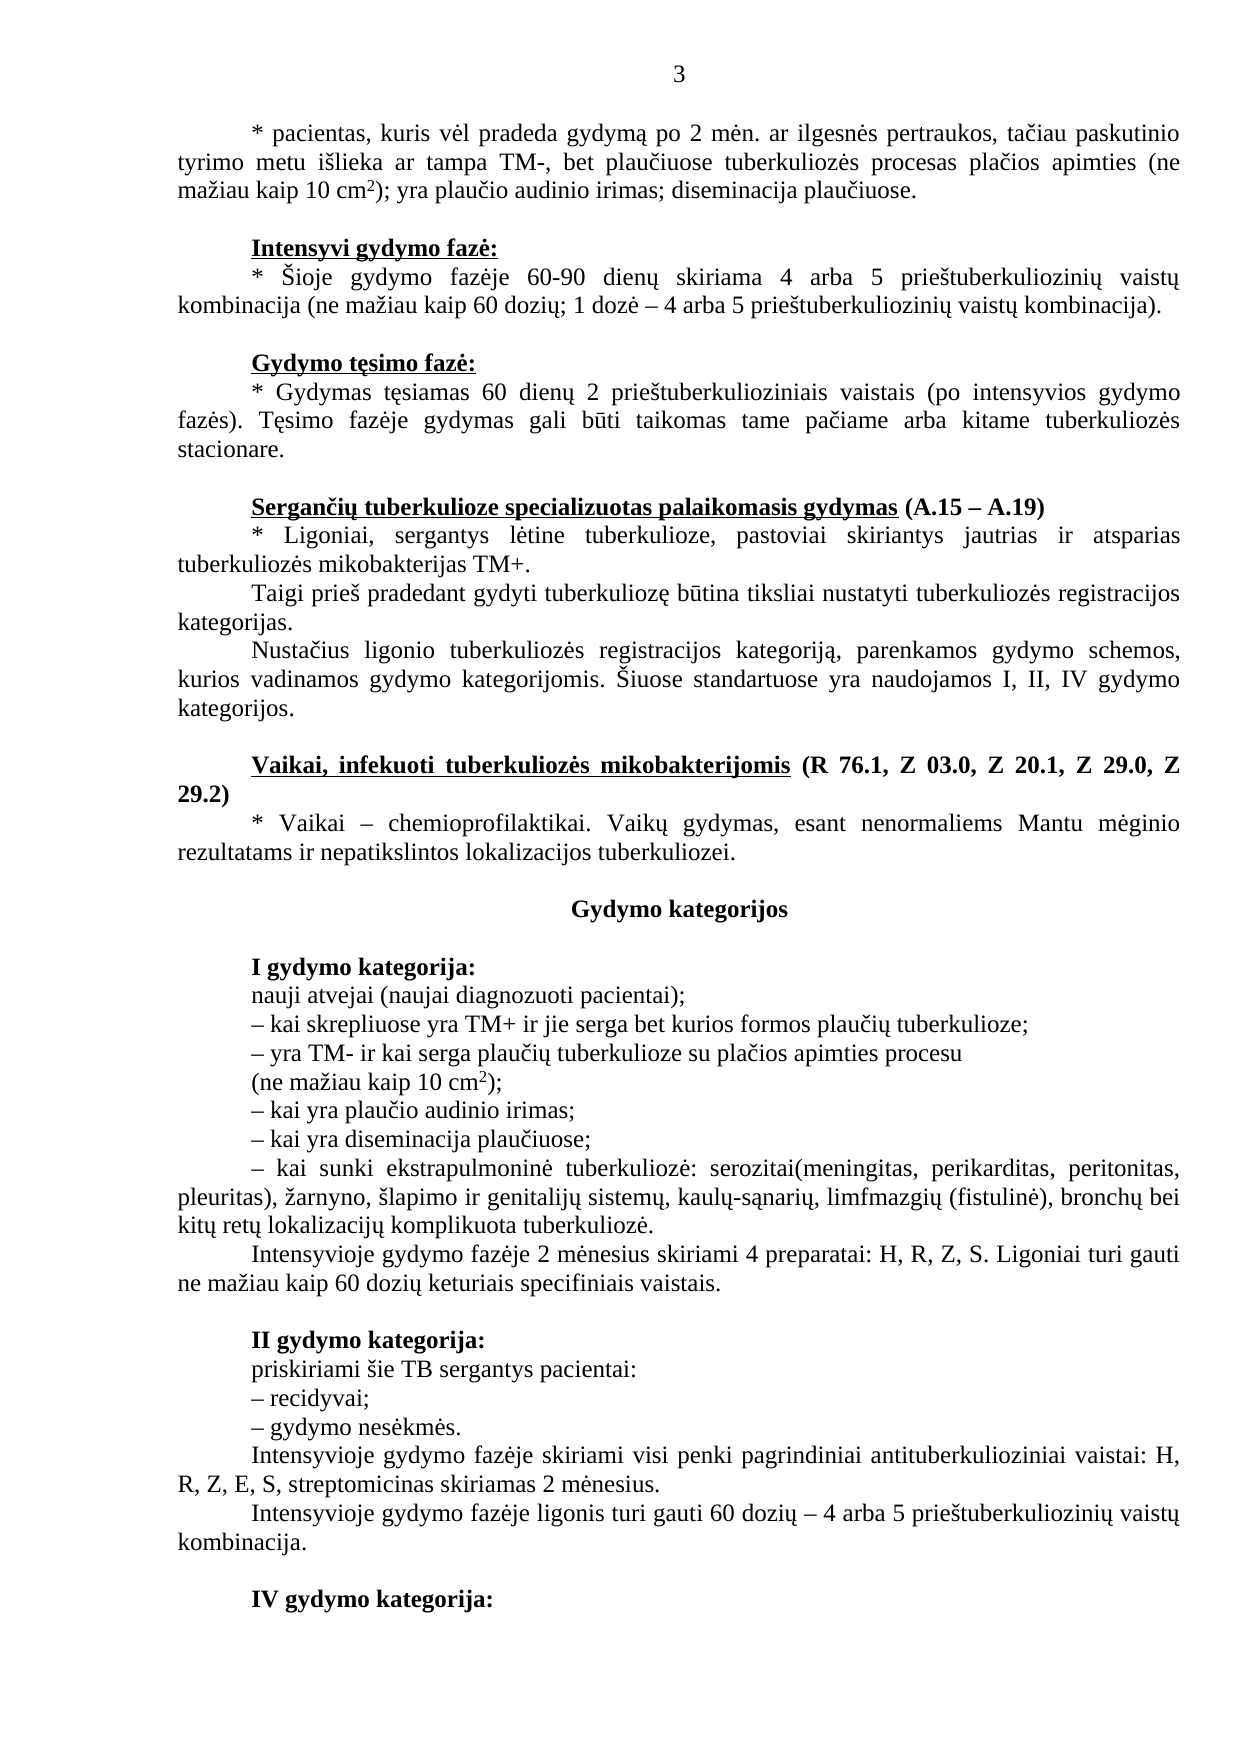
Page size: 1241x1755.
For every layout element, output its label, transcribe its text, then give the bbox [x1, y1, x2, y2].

text priskiriami šie TB sergantys pacientai: [177, 1354, 1181, 1383]
text * pacientas, kuris vėl pradeda gydymą po 2 mėn. ar ilgesnės pertraukos, tačiau paskutinio tyrimo metu išlieka ar tampa TM-, bet plaučiuose tuberkuliozės procesas plačios apimties (ne mažiau kaip 10 cm2); yra plaučio audinio irimas; diseminacija plaučiuose. [177, 118, 1181, 204]
text Gydymo kategorijos [177, 894, 1181, 923]
text – recidyvai; [177, 1383, 1181, 1412]
text * Ligoniai, sergantys lėtine tuberkulioze, pastoviai skiriantys jautrias ir atsparias tuberkuliozės mikobakterijas TM+. [177, 521, 1181, 578]
text Nustačius ligonio tuberkuliozės registracijos kategoriją, parenkamos gydymo schemos, kurios vadinamos gydymo kategorijomis. Šiuose standartuose yra naudojamos I, II, IV gydymo kategorijos. [177, 636, 1181, 722]
text Intensyvioje gydymo fazėje 2 mėnesius skiriami 4 preparatai: H, R, Z, S. Ligoniai turi gauti ne mažiau kaip 60 dozių keturiais specifiniais vaistais. [177, 1239, 1181, 1297]
text – kai sunki ekstrapulmoninė tuberkuliozė: serozitai(meningitas, perikarditas, peritonitas, pleuritas), žarnyno, šlapimo ir genitalijų sistemų, kaulų-sąnarių, limfmazgių (fistulinė), bronchų bei kitų retų lokalizacijų komplikuota tuberkuliozė. [177, 1153, 1181, 1239]
text – yra TM- ir kai serga plaučių tuberkulioze su plačios apimties procesu [177, 1038, 1181, 1067]
text * Vaikai – chemioprofilaktikai. Vaikų gydymas, esant nenormaliems Mantu mėginio rezultatams ir nepatikslintos lokalizacijos tuberkuliozei. [177, 808, 1181, 866]
text Intensyvi gydymo fazė: [177, 233, 1181, 262]
text Vaikai, infekuoti tuberkuliozės mikobakterijomis (R 76.1, Z 03.0, Z 20.1, Z 29.0, Z 29.2) [177, 751, 1181, 808]
text Intensyvioje gydymo fazėje skiriami visi penki pagrindiniai antituberkulioziniai vaistai: H, R, Z, E, S, streptomicinas skiriamas 2 mėnesius. [177, 1441, 1181, 1498]
text – kai yra diseminacija plaučiuose; [177, 1124, 1181, 1153]
text Gydymo tęsimo fazė: [177, 348, 1181, 377]
text – gydymo nesėkmės. [177, 1412, 1181, 1441]
text nauji atvejai (naujai diagnozuoti pacientai); [177, 981, 1181, 1009]
text Taigi prieš pradedant gydyti tuberkuliozę būtina tiksliai nustatyti tuberkuliozės registracijos kategorijas. [177, 578, 1181, 636]
text I gydymo kategorija: [177, 952, 1181, 981]
text II gydymo kategorija: [177, 1326, 1181, 1354]
text – kai yra plaučio audinio irimas; [177, 1096, 1181, 1124]
text * Gydymas tęsiamas 60 dienų 2 prieštuberkulioziniais vaistais (po intensyvios gydymo fazės). Tęsimo fazėje gydymas gali būti taikomas tame pačiame arba kitame tuberkuliozės stacionare. [177, 377, 1181, 463]
text Intensyvioje gydymo fazėje ligonis turi gauti 60 dozių – 4 arba 5 prieštuberkuliozinių vaistų kombinacija. [177, 1498, 1181, 1556]
text – kai skrepliuose yra TM+ ir jie serga bet kurios formos plaučių tuberkulioze; [177, 1009, 1181, 1038]
text IV gydymo kategorija: [177, 1584, 1181, 1613]
text * Šioje gydymo fazėje 60-90 dienų skiriama 4 arba 5 prieštuberkuliozinių vaistų kombinacija (ne mažiau kaip 60 dozių; 1 dozė – 4 arba 5 prieštuberkuliozinių vaistų kombinacija). [177, 262, 1181, 319]
text (ne mažiau kaip 10 cm2); [177, 1067, 1181, 1096]
text Sergančių tuberkulioze specializuotas palaikomasis gydymas (A.15 – A.19) [177, 492, 1181, 521]
